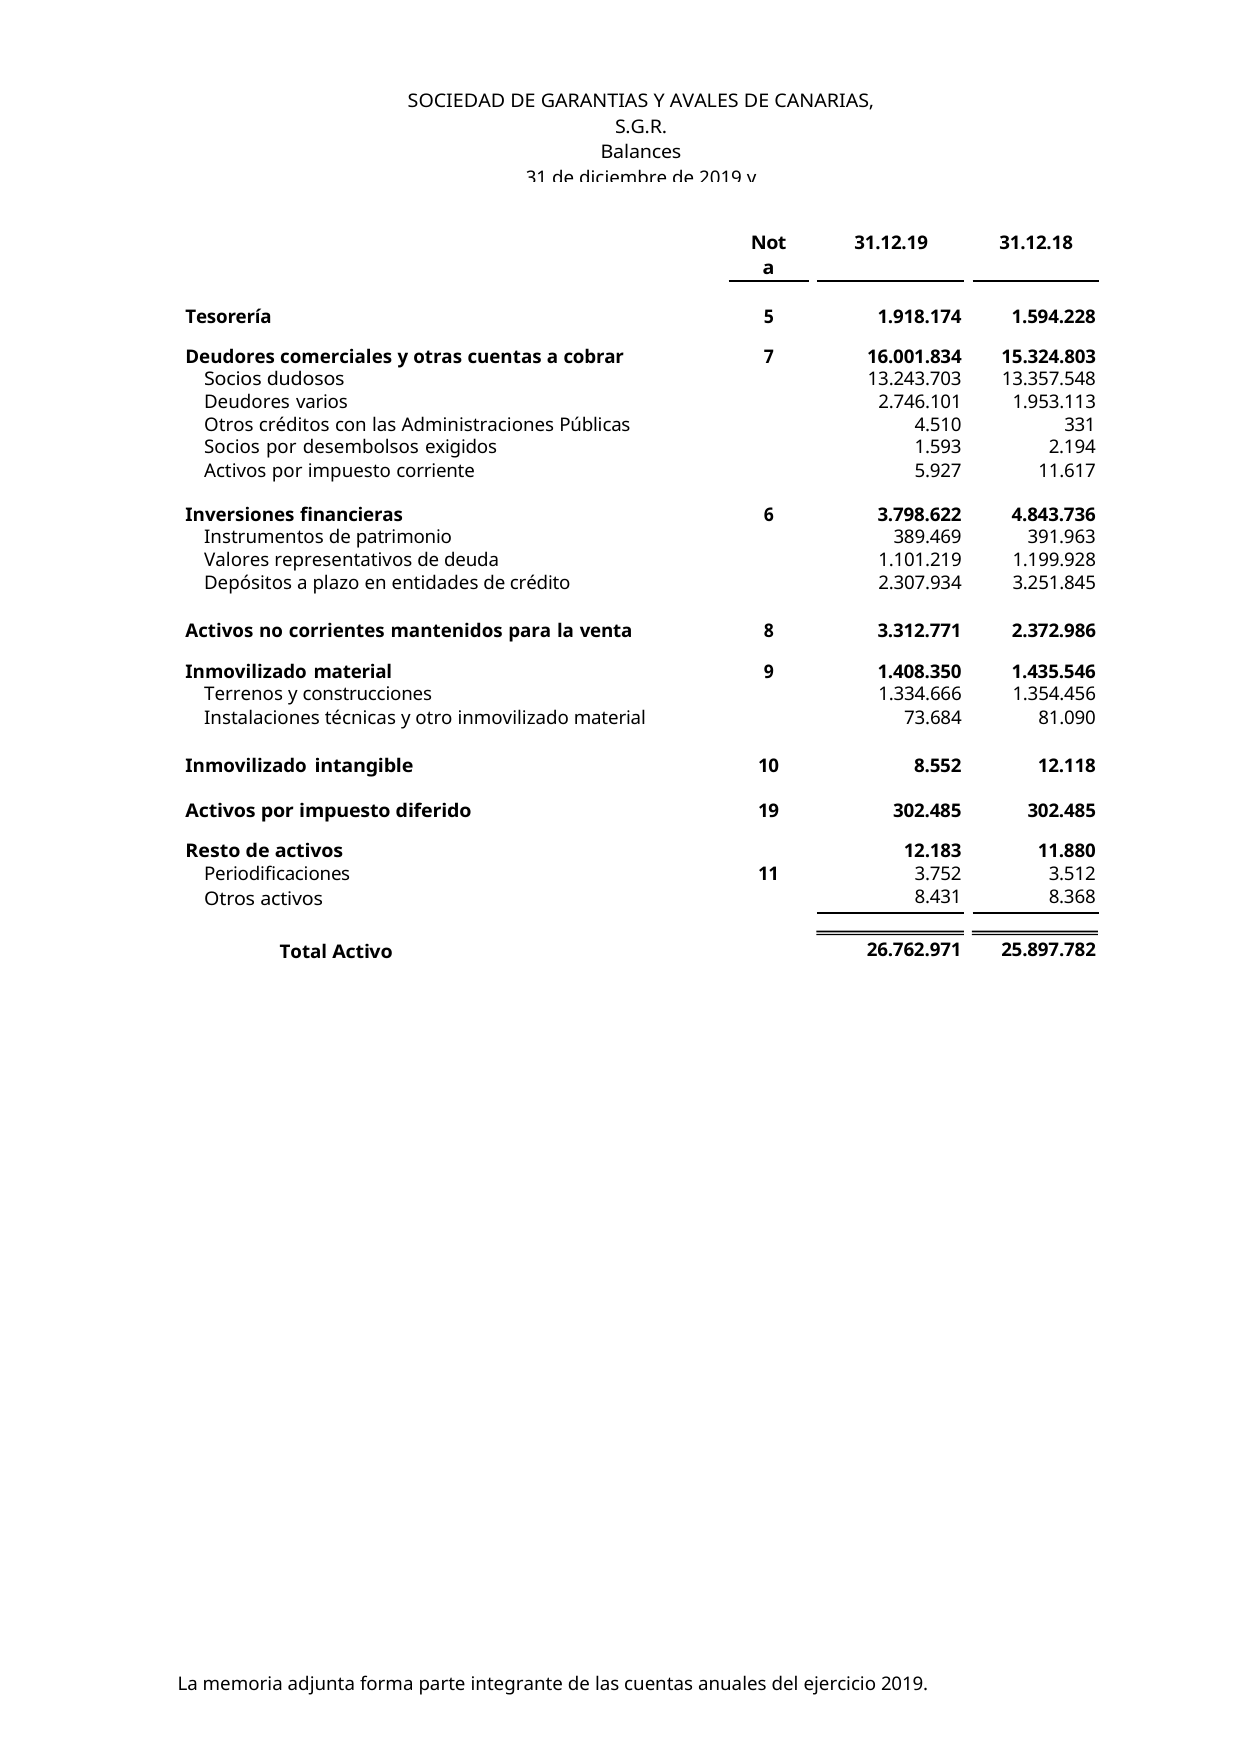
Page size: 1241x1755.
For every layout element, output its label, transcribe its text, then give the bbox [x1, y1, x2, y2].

table_cell 4.843.736 [973, 494, 1098, 527]
table_cell 6 [729, 494, 809, 527]
table_cell [729, 437, 809, 460]
table_cell Total Activo [180, 912, 728, 963]
table_cell [729, 460, 809, 493]
table_cell [809, 912, 817, 963]
table_cell [809, 550, 817, 572]
table_cell 3.251.845 [973, 572, 1098, 606]
table_cell [964, 887, 973, 912]
table_cell [809, 280, 817, 336]
table_cell [809, 887, 817, 912]
table_cell [964, 741, 973, 786]
table_cell [964, 527, 973, 550]
table_cell 1.334.666 [817, 685, 964, 707]
table_cell [729, 550, 809, 572]
table_cell [809, 370, 817, 392]
table_cell [809, 336, 817, 369]
table_cell [809, 460, 817, 493]
table_cell [729, 887, 809, 912]
table_cell [729, 392, 809, 415]
table_cell [729, 572, 809, 606]
table_cell 5.927 [817, 460, 964, 493]
table_cell [809, 741, 817, 786]
table_cell Activos por impuesto corriente [180, 460, 728, 493]
table_cell [964, 550, 973, 572]
table_cell [964, 651, 973, 684]
table_cell Deudores varios [180, 392, 728, 415]
table_header 31.12.19 [817, 229, 964, 280]
table_cell Socios por desembolsos exigidos [180, 437, 728, 460]
table_cell 13.243.703 [817, 370, 964, 392]
table_cell Instrumentos de patrimonio [180, 527, 728, 550]
table_cell 1.408.350 [817, 651, 964, 684]
table_cell 7 [729, 336, 809, 369]
table_cell 4.510 [817, 415, 964, 437]
table_cell 2.194 [973, 437, 1098, 460]
table_cell [964, 707, 973, 741]
table_cell [964, 494, 973, 527]
table_cell [729, 527, 809, 550]
table_cell Instalaciones técnicas y otro inmovilizado material [180, 707, 728, 741]
table_cell 5 [729, 282, 809, 336]
table_cell [809, 786, 817, 831]
table_cell 25.897.782 [973, 936, 1098, 963]
table_cell [964, 572, 973, 606]
table_header Nota [729, 229, 809, 280]
table_cell [964, 685, 973, 707]
table_cell [809, 572, 817, 606]
table_cell 81.090 [973, 707, 1098, 741]
table_cell [729, 415, 809, 437]
table_cell 1.953.113 [973, 392, 1098, 415]
table_cell 11.880 [973, 831, 1098, 864]
table_cell 302.485 [973, 786, 1098, 831]
table_cell [964, 370, 973, 392]
table_cell 2.746.101 [817, 392, 964, 415]
table_cell Deudores comerciales y otras cuentas a cobrar [180, 336, 728, 369]
table_header [964, 229, 973, 280]
table_cell [809, 831, 817, 864]
table_cell 3.512 [973, 864, 1098, 887]
table_cell 16.001.834 [817, 336, 964, 369]
table_cell 12.183 [817, 831, 964, 864]
table_cell [964, 912, 973, 963]
table_cell 11.617 [973, 460, 1098, 493]
table_cell Activos no corrientes mantenidos para la venta [180, 606, 728, 651]
table_cell Otros activos [180, 887, 728, 912]
table_cell [809, 707, 817, 741]
table_cell 1.593 [817, 437, 964, 460]
table_cell [729, 370, 809, 392]
table_header [180, 229, 728, 280]
table_cell Valores representativos de deuda [180, 550, 728, 572]
table_cell [964, 786, 973, 831]
table_cell Socios dudosos [180, 370, 728, 392]
table_cell [809, 651, 817, 684]
table_cell 8.552 [817, 741, 964, 786]
table_cell 11 [729, 864, 809, 887]
table_cell 15.324.803 [973, 336, 1098, 369]
table_cell 2.372.986 [973, 606, 1098, 651]
table_cell [964, 392, 973, 415]
table_cell [817, 914, 964, 930]
table_cell Tesorería [180, 280, 728, 336]
table_cell Periodificaciones [180, 864, 728, 887]
table_cell 1.594.228 [973, 282, 1098, 336]
table_cell 9 [729, 651, 809, 684]
table_cell 10 [729, 741, 809, 786]
table_cell [729, 707, 809, 741]
table_cell [964, 606, 973, 651]
table_cell 331 [973, 415, 1098, 437]
table_cell [964, 437, 973, 460]
table_cell Inmovilizado material [180, 651, 728, 684]
table_cell [964, 336, 973, 369]
table_cell Resto de activos [180, 831, 728, 864]
text La memoria adjunta forma parte integrante de las cuentas anuales del ejercicio 2019. [177, 1670, 1130, 1696]
table_cell [809, 527, 817, 550]
table_cell [964, 460, 973, 493]
table_cell 3.752 [817, 864, 964, 887]
table_header [809, 229, 817, 280]
table_cell [729, 831, 809, 864]
table_cell 1.435.546 [973, 651, 1098, 684]
table_cell 13.357.548 [973, 370, 1098, 392]
table_cell 1.918.174 [817, 282, 964, 336]
table_cell Inversiones financieras [180, 494, 728, 527]
table_cell [809, 437, 817, 460]
table_cell Inmovilizado intangible [180, 741, 728, 786]
table_cell 302.485 [817, 786, 964, 831]
table_cell Activos por impuesto diferido [180, 786, 728, 831]
table_cell [809, 494, 817, 527]
table_cell [729, 685, 809, 707]
table_cell [729, 912, 809, 963]
table_cell [964, 864, 973, 887]
table_cell [809, 606, 817, 651]
table_cell 26.762.971 [817, 936, 964, 963]
table_cell [973, 914, 1098, 930]
table_cell 389.469 [817, 527, 964, 550]
table_cell 1.199.928 [973, 550, 1098, 572]
table_cell [964, 415, 973, 437]
table_cell 3.312.771 [817, 606, 964, 651]
table_cell 1.101.219 [817, 550, 964, 572]
table_cell 8.368 [973, 887, 1098, 912]
table_cell Depósitos a plazo en entidades de crédito [180, 572, 728, 606]
table_cell 73.684 [817, 707, 964, 741]
table_cell Terrenos y construcciones [180, 685, 728, 707]
table_header 31.12.18 [973, 229, 1098, 280]
table_cell [964, 831, 973, 864]
table_cell [809, 415, 817, 437]
table_cell 391.963 [973, 527, 1098, 550]
table_cell 19 [729, 786, 809, 831]
table_cell 12.118 [973, 741, 1098, 786]
table_cell [964, 280, 973, 336]
table_cell 8.431 [817, 887, 964, 912]
table_cell 8 [729, 606, 809, 651]
table_cell [809, 685, 817, 707]
table_cell [809, 392, 817, 415]
table_cell 2.307.934 [817, 572, 964, 606]
table_cell 3.798.622 [817, 494, 964, 527]
table_cell Otros créditos con las Administraciones Públicas [180, 415, 728, 437]
table_cell [809, 864, 817, 887]
table_cell 1.354.456 [973, 685, 1098, 707]
